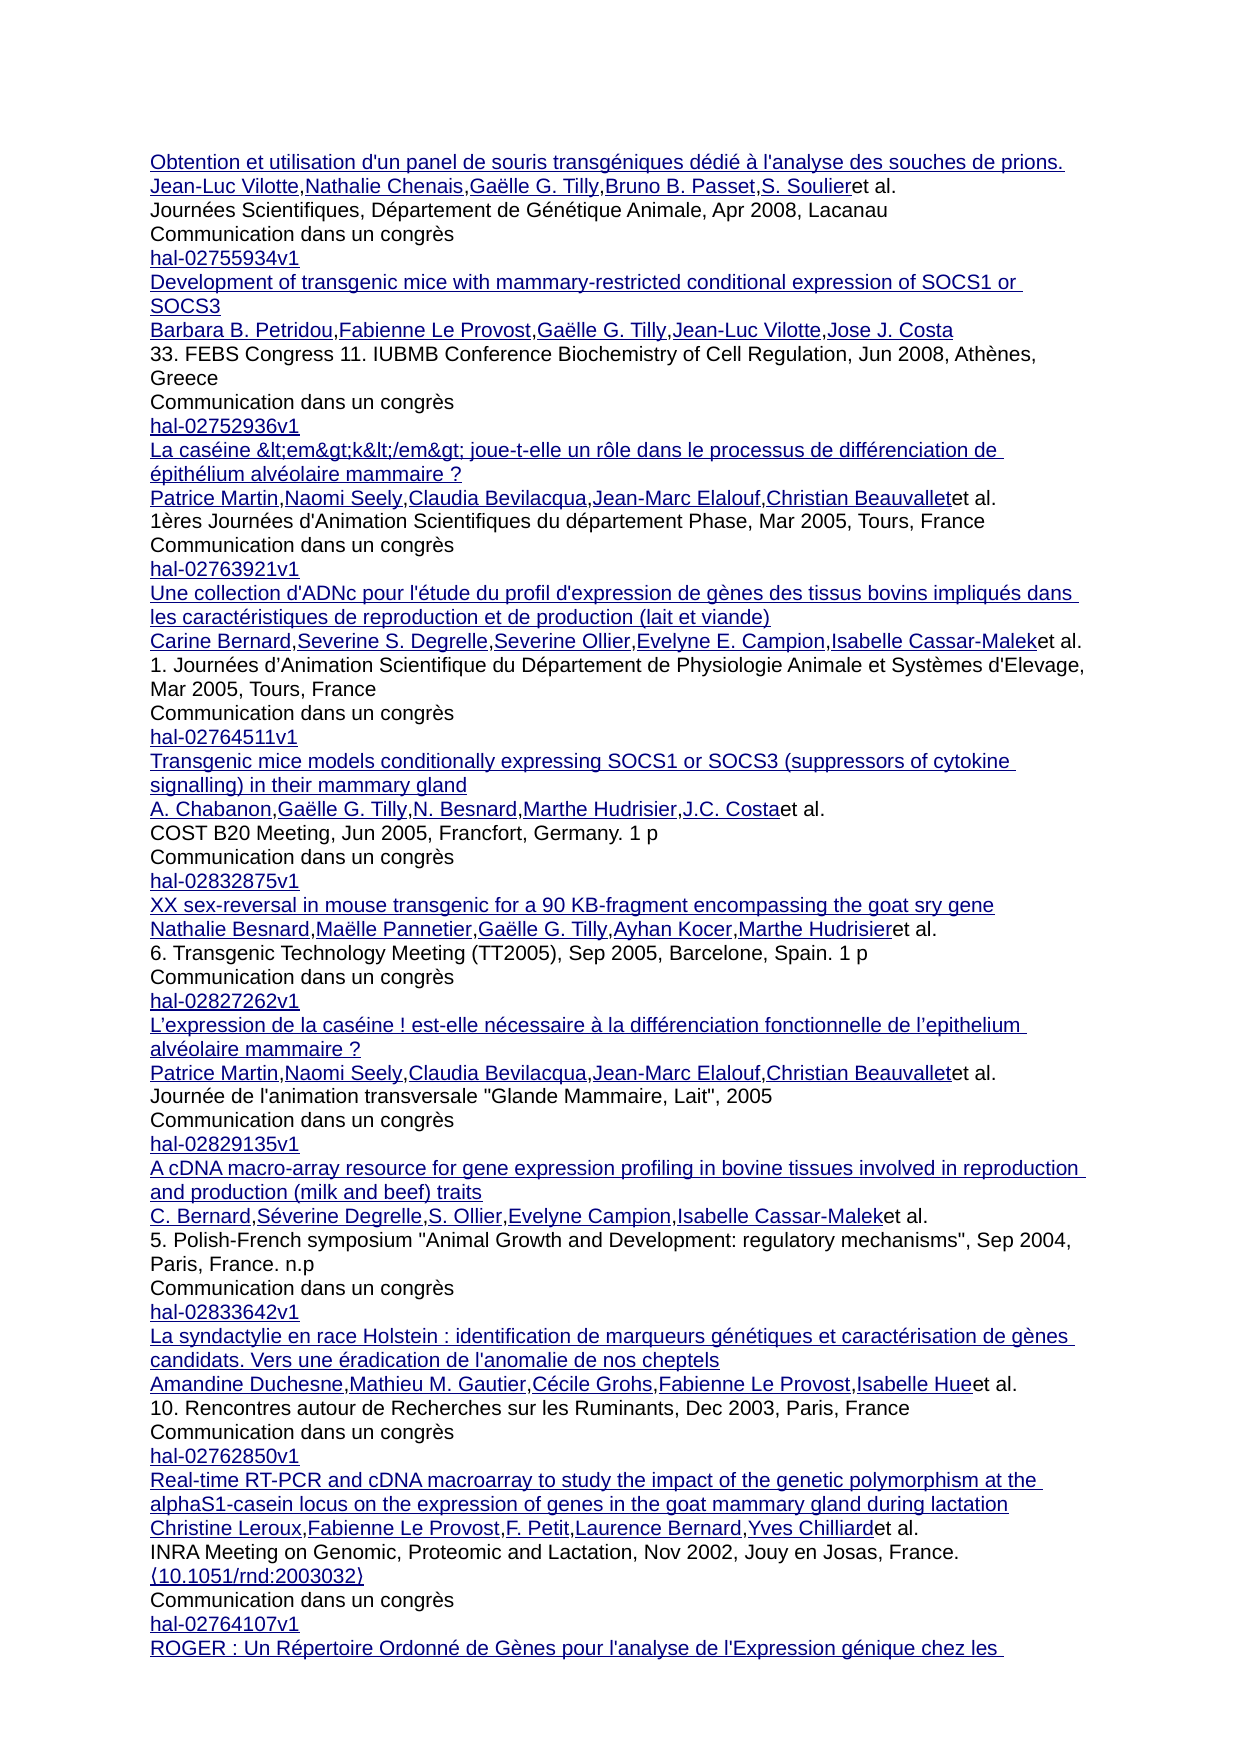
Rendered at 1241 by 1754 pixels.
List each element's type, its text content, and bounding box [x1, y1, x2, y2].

table_cell L’expression de la caséine ! est-elle nécessaire à la différenciation fonctionnelle de l’epithelium alvéolaire mammaire ? Patrice Martin,Naomi Seely,Claudia Bevilacqua,Jean-Marc Elalouf,Christian Beauvalletet al. Journée de l'animation transversale "Glande Mammaire, Lait", 2005 Communication dans un congrès hal-02829135v1 [150, 1013, 1090, 1156]
table_cell La caséine &lt;em&gt;k&lt;/em&gt; joue-t-elle un rôle dans le processus de différenciation de épithélium alvéolaire mammaire ? Patrice Martin,Naomi Seely,Claudia Bevilacqua,Jean-Marc Elalouf,Christian Beauvalletet al. 1ères Journées d'Animation Scientifiques du département Phase, Mar 2005, Tours, France Communication dans un congrès hal-02763921v1 [150, 438, 1090, 581]
table_cell A cDNA macro-array resource for gene expression profiling in bovine tissues involved in reproduction and production (milk and beef) traits C. Bernard,Séverine Degrelle,S. Ollier,Evelyne Campion,Isabelle Cassar-Maleket al. 5. Polish-French symposium "Animal Growth and Development: regulatory mechanisms", Sep 2004, Paris, France. n.p Communication dans un congrès hal-02833642v1 [150, 1156, 1090, 1324]
table_cell Une collection d'ADNc pour l'étude du profil d'expression de gènes des tissus bovins impliqués dans les caractéristiques de reproduction et de production (lait et viande) Carine Bernard,Severine S. Degrelle,Severine Ollier,Evelyne E. Campion,Isabelle Cassar-Maleket al. 1. Journées d’Animation Scientifique du Département de Physiologie Animale et Systèmes d'Elevage, Mar 2005, Tours, France Communication dans un congrès hal-02764511v1 [150, 581, 1090, 749]
table_cell XX sex-reversal in mouse transgenic for a 90 KB-fragment encompassing the goat sry gene Nathalie Besnard,Maëlle Pannetier,Gaëlle G. Tilly,Ayhan Kocer,Marthe Hudrisieret al. 6. Transgenic Technology Meeting (TT2005), Sep 2005, Barcelone, Spain. 1 p Communication dans un congrès hal-02827262v1 [150, 893, 1090, 1012]
table_cell Development of transgenic mice with mammary-restricted conditional expression of SOCS1 or SOCS3 Barbara B. Petridou,Fabienne Le Provost,Gaëlle G. Tilly,Jean-Luc Vilotte,Jose J. Costa 33. FEBS Congress 11. IUBMB Conference Biochemistry of Cell Regulation, Jun 2008, Athènes, Greece Communication dans un congrès hal-02752936v1 [150, 270, 1090, 437]
table_cell Obtention et utilisation d'un panel de souris transgéniques dédié à l'analyse des souches de prions. Jean-Luc Vilotte,Nathalie Chenais,Gaëlle G. Tilly,Bruno B. Passet,S. Soulieret al. Journées Scientifiques, Département de Génétique Animale, Apr 2008, Lacanau Communication dans un congrès hal-02755934v1 [150, 150, 1090, 270]
table_cell Real-time RT-PCR and cDNA macroarray to study the impact of the genetic polymorphism at the alphaS1-casein locus on the expression of genes in the goat mammary gland during lactation Christine Leroux,Fabienne Le Provost,F. Petit,Laurence Bernard,Yves Chilliardet al. INRA Meeting on Genomic, Proteomic and Lactation, Nov 2002, Jouy en Josas, France. ⟨10.1051/rnd:2003032⟩ Communication dans un congrès hal-02764107v1 [150, 1468, 1090, 1635]
table_cell La syndactylie en race Holstein : identification de marqueurs génétiques et caractérisation de gènes candidats. Vers une éradication de l'anomalie de nos cheptels Amandine Duchesne,Mathieu M. Gautier,Cécile Grohs,Fabienne Le Provost,Isabelle Hueet al. 10. Rencontres autour de Recherches sur les Ruminants, Dec 2003, Paris, France Communication dans un congrès hal-02762850v1 [150, 1324, 1090, 1468]
table_cell Transgenic mice models conditionally expressing SOCS1 or SOCS3 (suppressors of cytokine signalling) in their mammary gland A. Chabanon,Gaëlle G. Tilly,N. Besnard,Marthe Hudrisier,J.C. Costaet al. COST B20 Meeting, Jun 2005, Francfort, Germany. 1 p Communication dans un congrès hal-02832875v1 [150, 749, 1090, 893]
table_cell ROGER : Un Répertoire Ordonné de Gènes pour l'analyse de l'Expression génique chez les [150, 1635, 1090, 1659]
